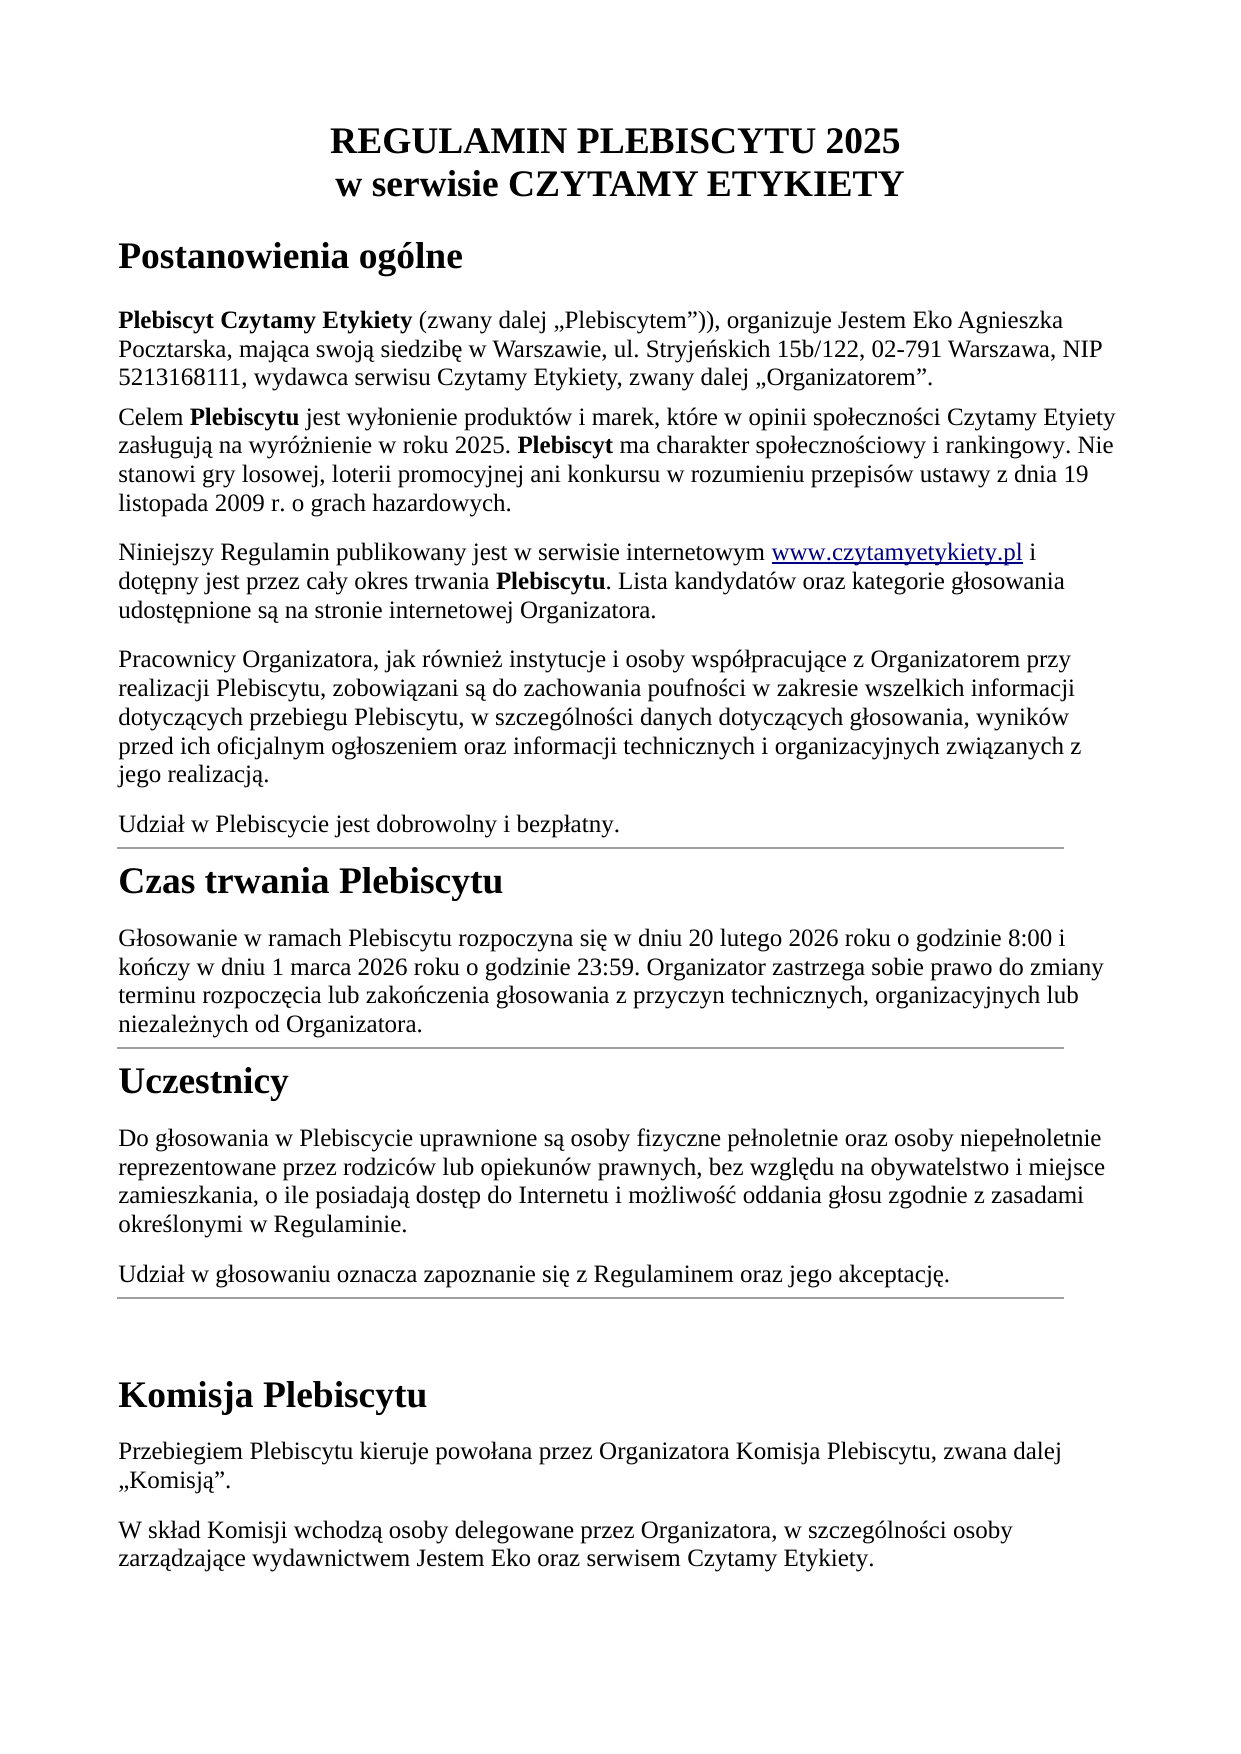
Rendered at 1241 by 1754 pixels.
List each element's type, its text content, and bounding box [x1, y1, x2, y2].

subtitle Czas trwania Plebiscytu [118, 859, 1122, 902]
text w serwisie CZYTAMY ETYKIETY [118, 161, 1122, 204]
text Udział w głosowaniu oznacza zapoznanie się z Regulaminem oraz jego akceptację. [118, 1259, 1122, 1287]
text Celem Plebiscytu jest wyłonienie produktów i marek, które w opinii społeczności Czytamy Etyiety zasługują na wyróżnienie w roku 2025. Plebiscyt ma charakter społecznościowy i rankingowy. Nie stanowi gry losowej, loterii promocyjnej ani konkursu w rozumieniu przepisów ustawy z dnia 19 listopada 2009 r. o grach hazardowych. [118, 402, 1122, 517]
text Udział w Plebiscycie jest dobrowolny i bezpłatny. [118, 809, 1122, 838]
text Postanowienia ogólne [118, 233, 1122, 276]
text Przebiegiem Plebiscytu kieruje powołana przez Organizatora Komisja Plebiscytu, zwana dalej „Komisją”. [118, 1436, 1122, 1494]
text REGULAMIN PLEBISCYTU 2025 [118, 118, 1122, 161]
text Plebiscyt Czytamy Etykiety (zwany dalej „Plebiscytem”)), organizuje Jestem Eko Agnieszka Pocztarska, mająca swoją siedzibę w Warszawie, ul. Stryjeńskich 15b/122, 02-791 Warszawa, NIP 5213168111, wydawca serwisu Czytamy Etykiety, zwany dalej „Organizatorem”. [118, 305, 1122, 391]
text Pracownicy Organizatora, jak również instytucje i osoby współpracujące z Organizatorem przy realizacji Plebiscytu, zobowiązani są do zachowania poufności w zakresie wszelkich informacji dotyczących przebiegu Plebiscytu, w szczególności danych dotyczących głosowania, wyników przed ich oficjalnym ogłoszeniem oraz informacji technicznych i organizacyjnych związanych z jego realizacją. [118, 644, 1122, 788]
text Niniejszy Regulamin publikowany jest w serwisie internetowym www.czytamyetykiety.pl i dotępny jest przez cały okres trwania Plebiscytu. Lista kandydatów oraz kategorie głosowania udostępnione są na stronie internetowej Organizatora. [118, 537, 1122, 624]
text Do głosowania w Plebiscycie uprawnione są osoby fizyczne pełnoletnie oraz osoby niepełnoletnie reprezentowane przez rodziców lub opiekunów prawnych, bez względu na obywatelstwo i miejsce zamieszkania, o ile posiadają dostęp do Internetu i możliwość oddania głosu zgodnie z zasadami określonymi w Regulaminie. [118, 1123, 1122, 1238]
subtitle Komisja Plebiscytu [118, 1372, 1122, 1416]
text W skład Komisji wchodzą osoby delegowane przez Organizatora, w szczególności osoby zarządzające wydawnictwem Jestem Eko oraz serwisem Czytamy Etykiety. [118, 1515, 1122, 1572]
subtitle Uczestnicy [118, 1059, 1122, 1102]
text Głosowanie w ramach Plebiscytu rozpoczyna się w dniu 20 lutego 2026 roku o godzinie 8:00 i kończy w dniu 1 marca 2026 roku o godzinie 23:59. Organizator zastrzega sobie prawo do zmiany terminu rozpoczęcia lub zakończenia głosowania z przyczyn technicznych, organizacyjnych lub niezależnych od Organizatora. [118, 923, 1122, 1038]
